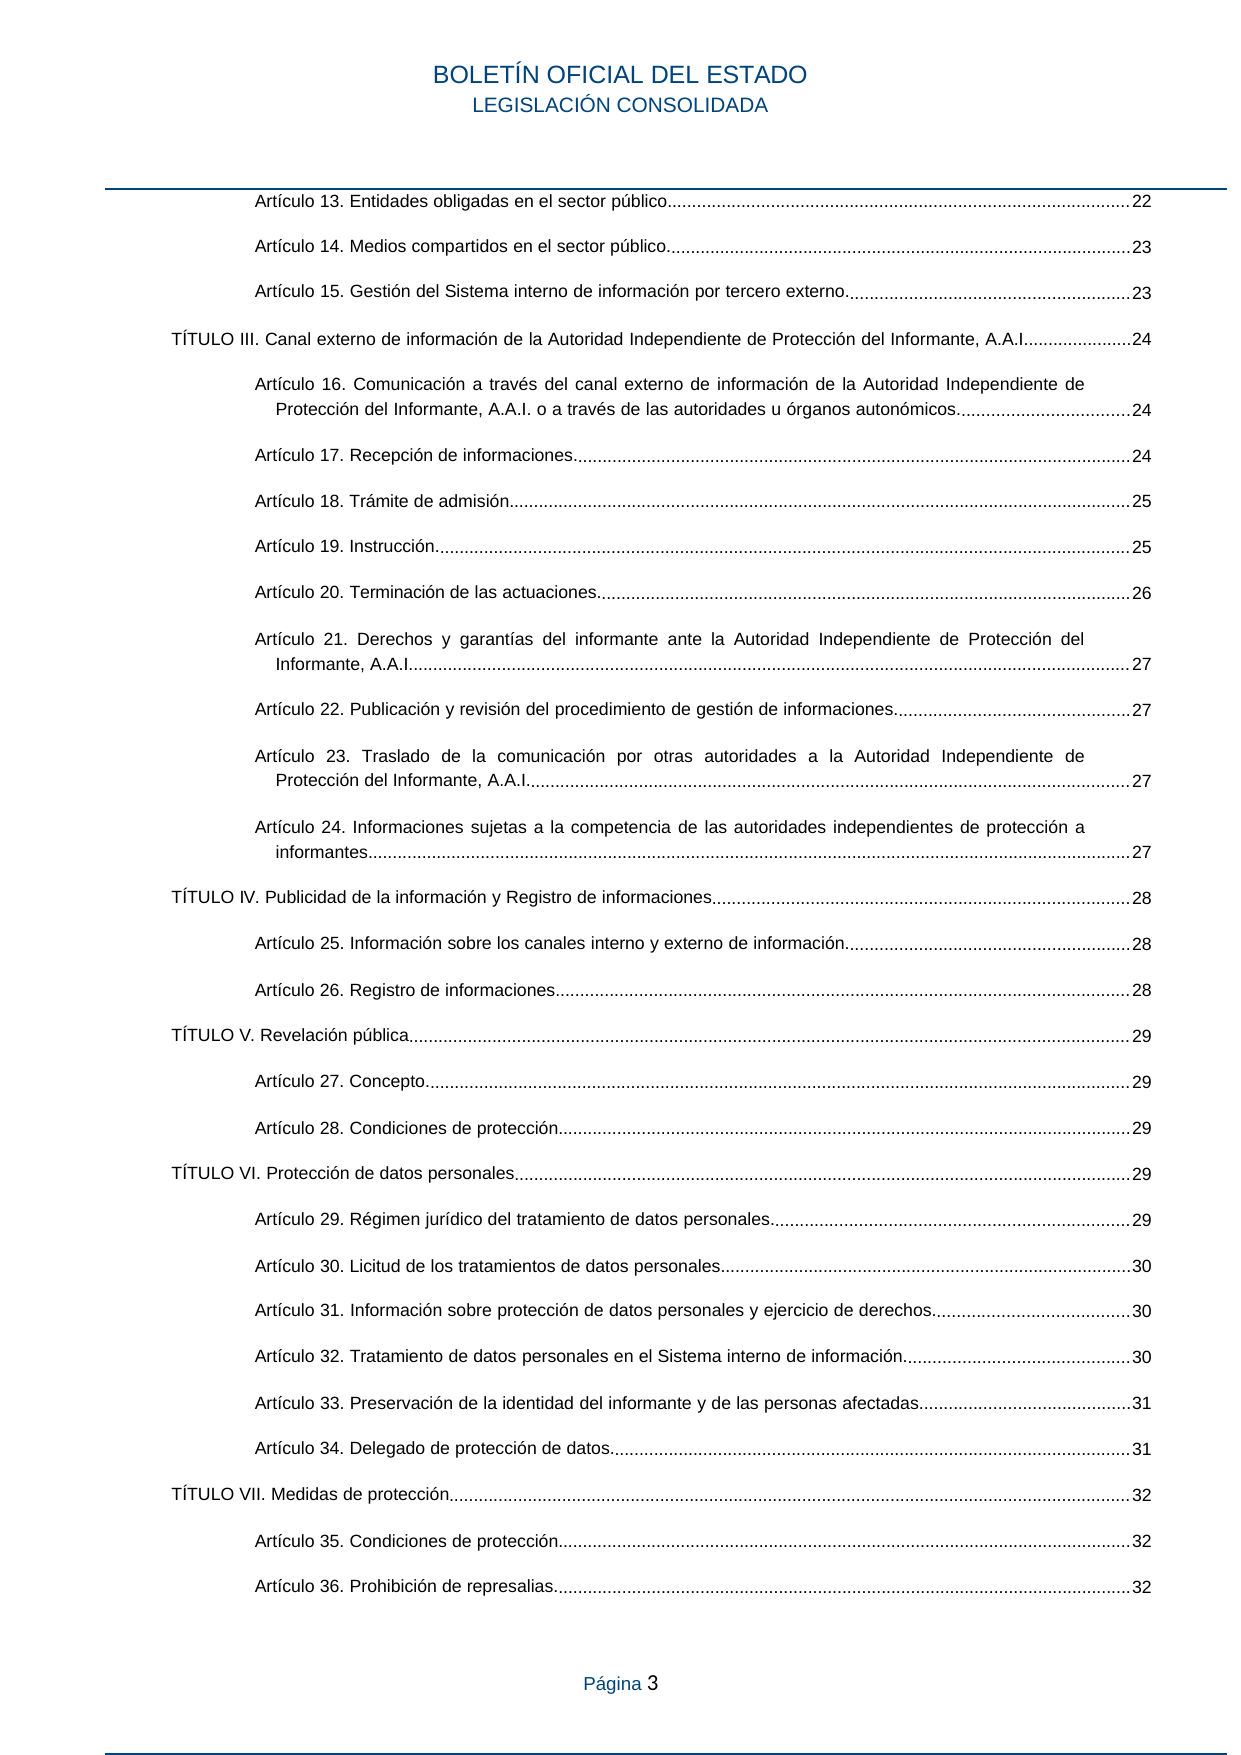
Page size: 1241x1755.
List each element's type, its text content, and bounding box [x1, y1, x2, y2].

text Artículo 30. Licitud de los tratamientos de datos personales. 30 [254, 1255, 1195, 1276]
text TÍTULO IV. Publicidad de la información y Registro de informaciones 28 [171, 887, 1195, 908]
text Artículo 14. Medios compartidos en el sector público. 23 [254, 235, 1195, 257]
text Artículo 16. Comunicación a través del canal externo de información de la Autoridad Independiente de Protección del Informante, A.A.I. o a través de las autoridades u órganos autonómicos. 24 [254, 373, 1152, 420]
text Artículo 19. Instrucción. 25 [254, 536, 1195, 558]
text Artículo 20. Terminación de las actuaciones. 26 [254, 582, 1195, 603]
text TÍTULO VII. Medidas de protección 32 [171, 1484, 1195, 1505]
text Artículo 15. Gestión del Sistema interno de información por tercero externo. 23 [254, 281, 1195, 303]
text Artículo 24. Informaciones sujetas a la competencia de las autoridades independientes de protección a informantes. 27 [254, 817, 1152, 862]
text Artículo 32. Tratamiento de datos personales en el Sistema interno de información. 30 [254, 1346, 1195, 1368]
text Artículo 28. Condiciones de protección. 29 [254, 1118, 1195, 1138]
text Artículo 35. Condiciones de protección. 32 [254, 1531, 1195, 1551]
text Artículo 23. Traslado de la comunicación por otras autoridades a la Autoridad Independiente de Protección del Informante, A.A.I. 27 [254, 745, 1152, 792]
text Artículo 29. Régimen jurídico del tratamiento de datos personales. 29 [254, 1208, 1195, 1230]
text Artículo 17. Recepción de informaciones. 24 [254, 444, 1195, 466]
text [254, 178, 1195, 188]
text TÍTULO V. Revelación pública 29 [171, 1025, 1195, 1046]
text TÍTULO III. Canal externo de información de la Autoridad Independiente de Protección del Informante, A.A.I. 24 [171, 328, 1195, 349]
text TÍTULO VI. Protección de datos personales 29 [171, 1162, 1195, 1184]
text Artículo 27. Concepto. 29 [254, 1071, 1195, 1092]
text Artículo 18. Trámite de admisión. 25 [254, 491, 1195, 512]
text Artículo 34. Delegado de protección de datos. 31 [254, 1438, 1195, 1459]
text Artículo 31. Información sobre protección de datos personales y ejercicio de derechos. 30 [254, 1300, 1195, 1322]
text Artículo 21. Derechos y garantías del informante ante la Autoridad Independiente de Protección del Informante, A.A.I. 27 [254, 628, 1152, 674]
text Artículo 25. Información sobre los canales interno y externo de información. 28 [254, 933, 1195, 954]
text Artículo 33. Preservación de la identidad del informante y de las personas afectadas. 31 [254, 1393, 1195, 1413]
text Artículo 22. Publicación y revisión del procedimiento de gestión de informaciones. 27 [254, 699, 1195, 720]
text Artículo 36. Prohibición de represalias. 32 [254, 1576, 1195, 1597]
text Artículo 13. Entidades obligadas en el sector público. 22 [254, 190, 1195, 211]
text Artículo 26. Registro de informaciones. 28 [254, 980, 1195, 1000]
